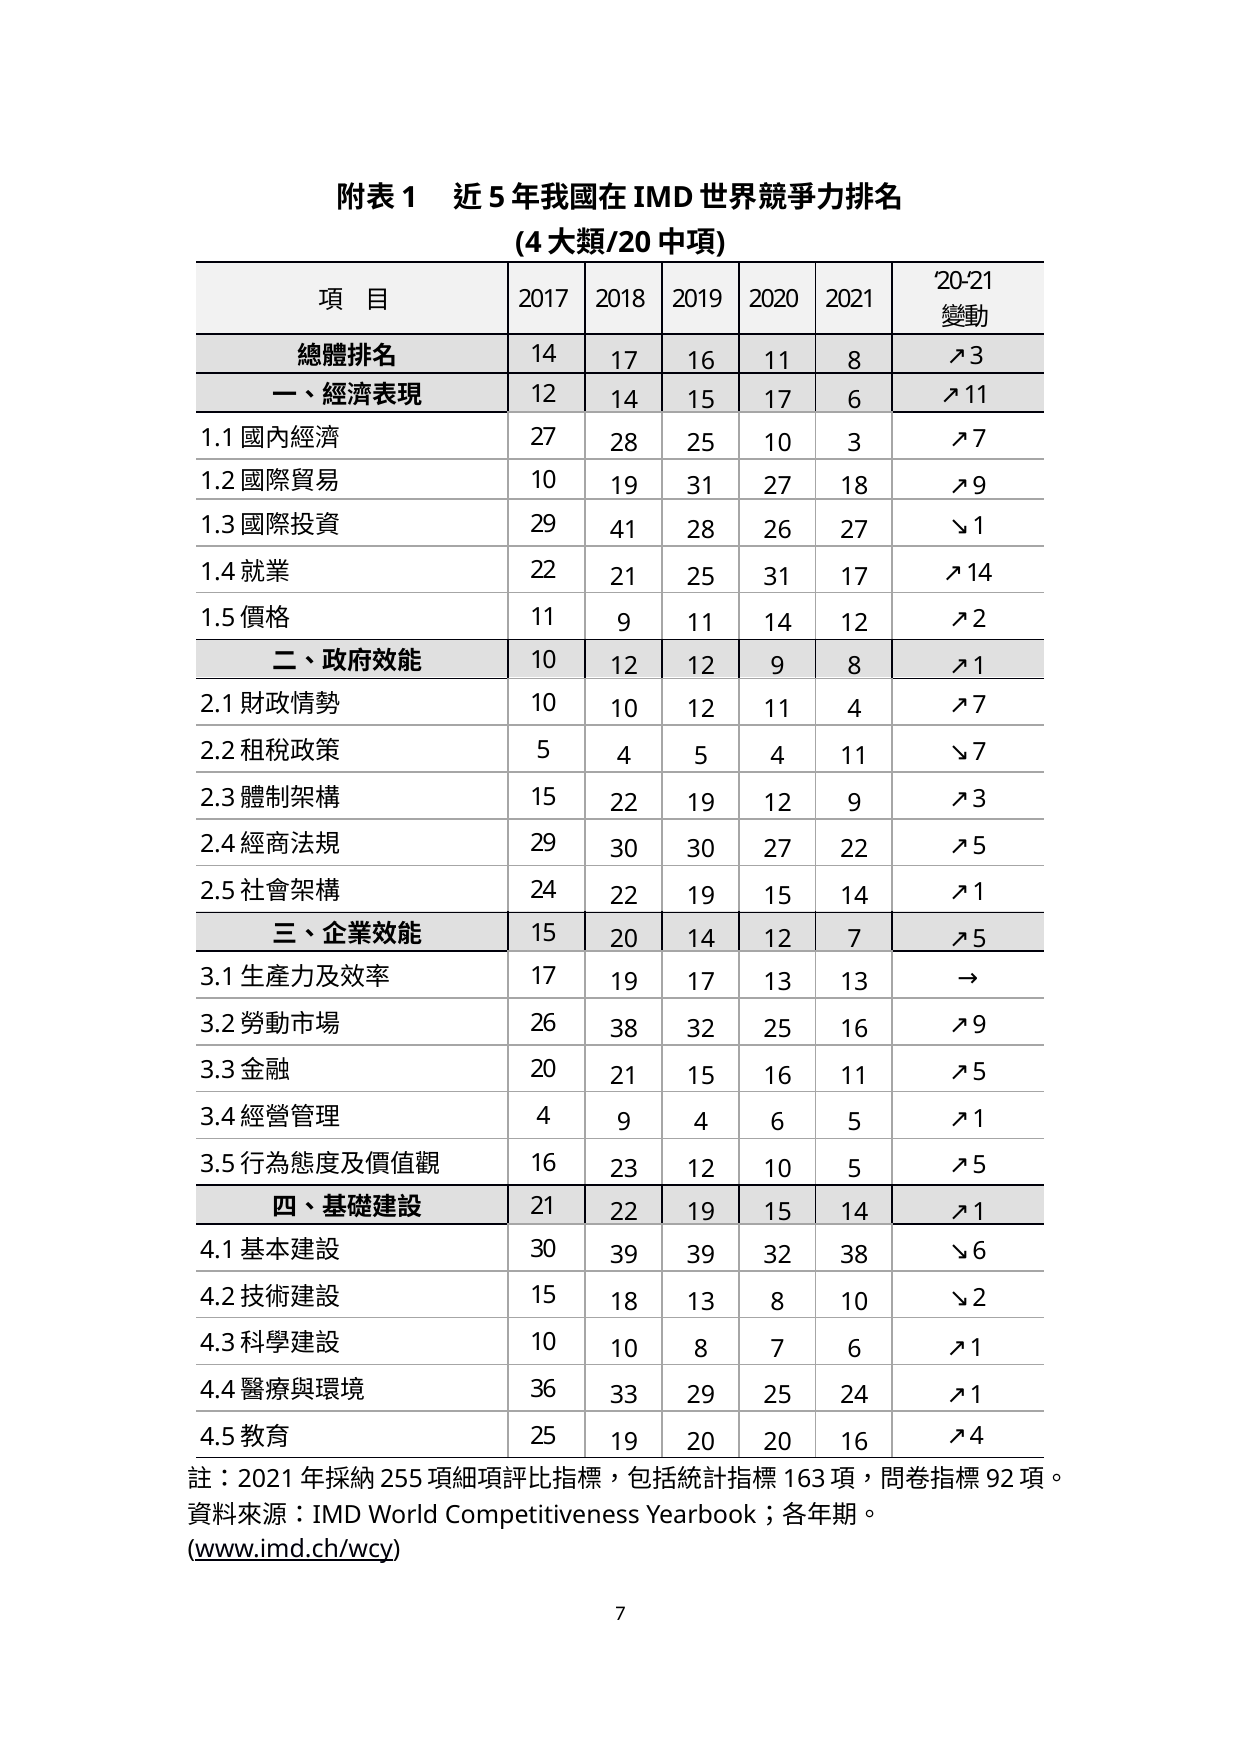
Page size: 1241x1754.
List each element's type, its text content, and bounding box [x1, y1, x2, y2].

table_header ‘20-‘21 變動 [893, 263, 1044, 333]
table_cell 10 [586, 1318, 661, 1364]
table_cell ↗ 5 [893, 1046, 1044, 1091]
table_cell 25 [740, 1365, 815, 1410]
table_cell 20 [509, 1046, 584, 1091]
table_cell 6 [816, 374, 891, 411]
table_cell 25 [509, 1412, 584, 1457]
table_cell 16 [740, 1046, 815, 1091]
table_header 2020 [740, 263, 815, 333]
table_cell 11 [816, 726, 891, 771]
table_cell 20 [586, 913, 661, 950]
table_cell 5 [509, 726, 584, 771]
text (4大類/20中項) [187, 219, 1053, 261]
table_cell 23 [586, 1139, 661, 1184]
table_cell ↗ 7 [893, 413, 1044, 458]
table_cell 8 [663, 1318, 738, 1364]
table_cell 12 [740, 913, 815, 950]
table_cell 20 [740, 1412, 815, 1457]
table_cell 39 [586, 1225, 661, 1270]
table_cell 12 [663, 1139, 738, 1184]
table_cell 二、政府效能 [196, 640, 507, 677]
table_cell 41 [586, 500, 661, 545]
table_cell 6 [740, 1092, 815, 1137]
table_cell 30 [586, 820, 661, 864]
text 附表1 近5年我國在IMD世界競爭力排名 [187, 162, 1053, 219]
table_cell 16 [509, 1139, 584, 1184]
table_cell 11 [663, 593, 738, 638]
table_cell 27 [509, 413, 584, 458]
table_cell 28 [586, 413, 661, 458]
table_cell 14 [586, 374, 661, 411]
table_cell 17 [816, 547, 891, 592]
table_cell ↗ 1 [893, 1365, 1044, 1410]
table_cell 36 [509, 1365, 584, 1410]
table_cell 4.1基本建設 [196, 1225, 507, 1270]
table_cell 22 [586, 773, 661, 818]
table_cell 14 [663, 913, 738, 950]
table_cell 3.1生產力及效率 [196, 952, 507, 997]
table_cell 15 [509, 773, 584, 818]
table_cell ↗ 14 [893, 547, 1044, 592]
table_cell 28 [663, 500, 738, 545]
table_cell 27 [740, 820, 815, 864]
table_cell ↗ 1 [893, 1092, 1044, 1137]
table_cell 1.4就業 [196, 547, 507, 592]
table_cell ↘ 1 [893, 500, 1044, 545]
table_cell 4.2技術建設 [196, 1272, 507, 1317]
table_cell 10 [509, 460, 584, 498]
table_cell 7 [740, 1318, 815, 1364]
table_cell 3 [816, 413, 891, 458]
table_cell 10 [509, 640, 584, 677]
table_cell 29 [663, 1365, 738, 1410]
table_cell 總體排名 [196, 335, 507, 372]
table_cell 12 [663, 640, 738, 677]
table_cell ↗ 9 [893, 999, 1044, 1044]
table_cell ↗ 1 [893, 1186, 1044, 1223]
table_cell 33 [586, 1365, 661, 1410]
table_cell 12 [509, 374, 584, 411]
table_cell 30 [509, 1225, 584, 1270]
table_cell 25 [740, 999, 815, 1044]
table_cell 17 [509, 952, 584, 997]
table_cell 16 [816, 999, 891, 1044]
table_cell 31 [740, 547, 815, 592]
table_cell ↘ 2 [893, 1272, 1044, 1317]
table_cell 10 [509, 679, 584, 724]
table_cell 16 [663, 335, 738, 372]
table_cell 14 [740, 593, 815, 638]
table_cell 29 [509, 820, 584, 864]
table_cell 10 [509, 1318, 584, 1364]
table_cell 4 [509, 1092, 584, 1137]
table_cell 15 [509, 913, 584, 950]
table_cell 18 [816, 460, 891, 498]
table_cell ↗ 1 [893, 866, 1044, 911]
table_cell ↗ 3 [893, 773, 1044, 818]
table_cell 25 [663, 547, 738, 592]
table_cell 9 [586, 593, 661, 638]
table_cell ↗ 5 [893, 820, 1044, 864]
table_cell 2.4經商法規 [196, 820, 507, 864]
table_cell 4 [816, 679, 891, 724]
table_cell 38 [816, 1225, 891, 1270]
table_cell 4 [586, 726, 661, 771]
table_cell 26 [509, 999, 584, 1044]
table_cell 4 [740, 726, 815, 771]
table_cell 13 [663, 1272, 738, 1317]
table_cell 12 [816, 593, 891, 638]
table_cell ↗ 7 [893, 679, 1044, 724]
table_cell ↗ 3 [893, 335, 1044, 372]
table_cell ↗ 5 [893, 913, 1044, 950]
table_cell 9 [816, 773, 891, 818]
subtitle 註：2021年採納255項細項評比指標，包括統計指標163項，問卷指標92項。 [187, 1458, 1053, 1494]
table_cell 39 [663, 1225, 738, 1270]
table_cell 22 [586, 866, 661, 911]
table_cell 27 [816, 500, 891, 545]
table_cell 27 [740, 460, 815, 498]
table_cell → [893, 952, 1044, 997]
table_cell 22 [586, 1186, 661, 1223]
table_cell 19 [663, 1186, 738, 1223]
table_cell ↗ 9 [893, 460, 1044, 498]
table_cell 22 [816, 820, 891, 864]
table_cell 15 [663, 1046, 738, 1091]
table_cell 26 [740, 500, 815, 545]
table_cell 1.1國內經濟 [196, 413, 507, 458]
table_cell 24 [509, 866, 584, 911]
table_cell 9 [586, 1092, 661, 1137]
table_cell 12 [586, 640, 661, 677]
table_cell 9 [740, 640, 815, 677]
table_cell 24 [816, 1365, 891, 1410]
table_cell 11 [740, 335, 815, 372]
table_header 2017 [509, 263, 584, 333]
table_cell 30 [663, 820, 738, 864]
table_cell 11 [740, 679, 815, 724]
table_cell 3.5行為態度及價值觀 [196, 1139, 507, 1184]
table_cell 一、經濟表現 [196, 374, 507, 411]
table_cell 7 [816, 913, 891, 950]
table_cell 15 [663, 374, 738, 411]
table_cell 25 [663, 413, 738, 458]
table_cell ↗ 4 [893, 1412, 1044, 1457]
table_cell 2.5社會架構 [196, 866, 507, 911]
table_cell 13 [740, 952, 815, 997]
table_cell 5 [663, 726, 738, 771]
table_cell 15 [740, 1186, 815, 1223]
table_header 2019 [663, 263, 738, 333]
table_cell 14 [509, 335, 584, 372]
table_cell ↗ 1 [893, 1318, 1044, 1364]
table_cell 11 [816, 1046, 891, 1091]
table_header 項 目 [196, 263, 507, 333]
table_cell ↗ 11 [893, 374, 1044, 411]
table_cell 19 [586, 1412, 661, 1457]
table_cell 4.3科學建設 [196, 1318, 507, 1364]
table_cell ↗ 2 [893, 593, 1044, 638]
table_cell ↗ 5 [893, 1139, 1044, 1184]
table_cell 21 [509, 1186, 584, 1223]
table_cell ↗ 1 [893, 640, 1044, 677]
table_cell 14 [816, 1186, 891, 1223]
table_cell 3.2勞動市場 [196, 999, 507, 1044]
table_cell 10 [740, 413, 815, 458]
table_cell 21 [586, 547, 661, 592]
table_cell 17 [586, 335, 661, 372]
table_cell 5 [816, 1139, 891, 1184]
table_header 2021 [816, 263, 891, 333]
table_cell ↘ 6 [893, 1225, 1044, 1270]
table_cell 29 [509, 500, 584, 545]
table_cell 15 [740, 866, 815, 911]
table_cell 10 [586, 679, 661, 724]
table_cell 19 [586, 952, 661, 997]
table_cell 31 [663, 460, 738, 498]
table_cell 2.2租稅政策 [196, 726, 507, 771]
table_cell 11 [509, 593, 584, 638]
table_cell 三、企業效能 [196, 913, 507, 950]
table_cell 19 [586, 460, 661, 498]
table_cell 32 [740, 1225, 815, 1270]
table_cell 5 [816, 1092, 891, 1137]
table_cell 20 [663, 1412, 738, 1457]
table_cell 1.3國際投資 [196, 500, 507, 545]
table_cell 10 [740, 1139, 815, 1184]
table_cell 8 [816, 335, 891, 372]
table_cell 4 [663, 1092, 738, 1137]
table_cell 3.4經營管理 [196, 1092, 507, 1137]
table_cell 16 [816, 1412, 891, 1457]
table_cell 6 [816, 1318, 891, 1364]
table_cell 1.2國際貿易 [196, 460, 507, 498]
table_cell 12 [663, 679, 738, 724]
table_cell 4.5教育 [196, 1412, 507, 1457]
table_cell 10 [816, 1272, 891, 1317]
table_cell 22 [509, 547, 584, 592]
table_cell 38 [586, 999, 661, 1044]
table_cell 15 [509, 1272, 584, 1317]
table_cell 19 [663, 773, 738, 818]
table_cell 19 [663, 866, 738, 911]
table_header 2018 [586, 263, 661, 333]
table_cell 17 [740, 374, 815, 411]
table_cell 四、基礎建設 [196, 1186, 507, 1223]
table_cell 8 [740, 1272, 815, 1317]
table_cell 3.3金融 [196, 1046, 507, 1091]
table_cell 18 [586, 1272, 661, 1317]
table_cell 21 [586, 1046, 661, 1091]
table_cell 13 [816, 952, 891, 997]
table_cell ↘ 7 [893, 726, 1044, 771]
table_cell 2.1財政情勢 [196, 679, 507, 724]
table_cell 1.5價格 [196, 593, 507, 638]
table_cell 17 [663, 952, 738, 997]
subtitle 資料來源：IMD World Competitiveness Yearbook；各年期。(www.imd.ch/wcy) [187, 1494, 1053, 1565]
table_cell 12 [740, 773, 815, 818]
table_cell 4.4醫療與環境 [196, 1365, 507, 1410]
table_cell 2.3體制架構 [196, 773, 507, 818]
table_cell 8 [816, 640, 891, 677]
table_cell 14 [816, 866, 891, 911]
table_cell 32 [663, 999, 738, 1044]
